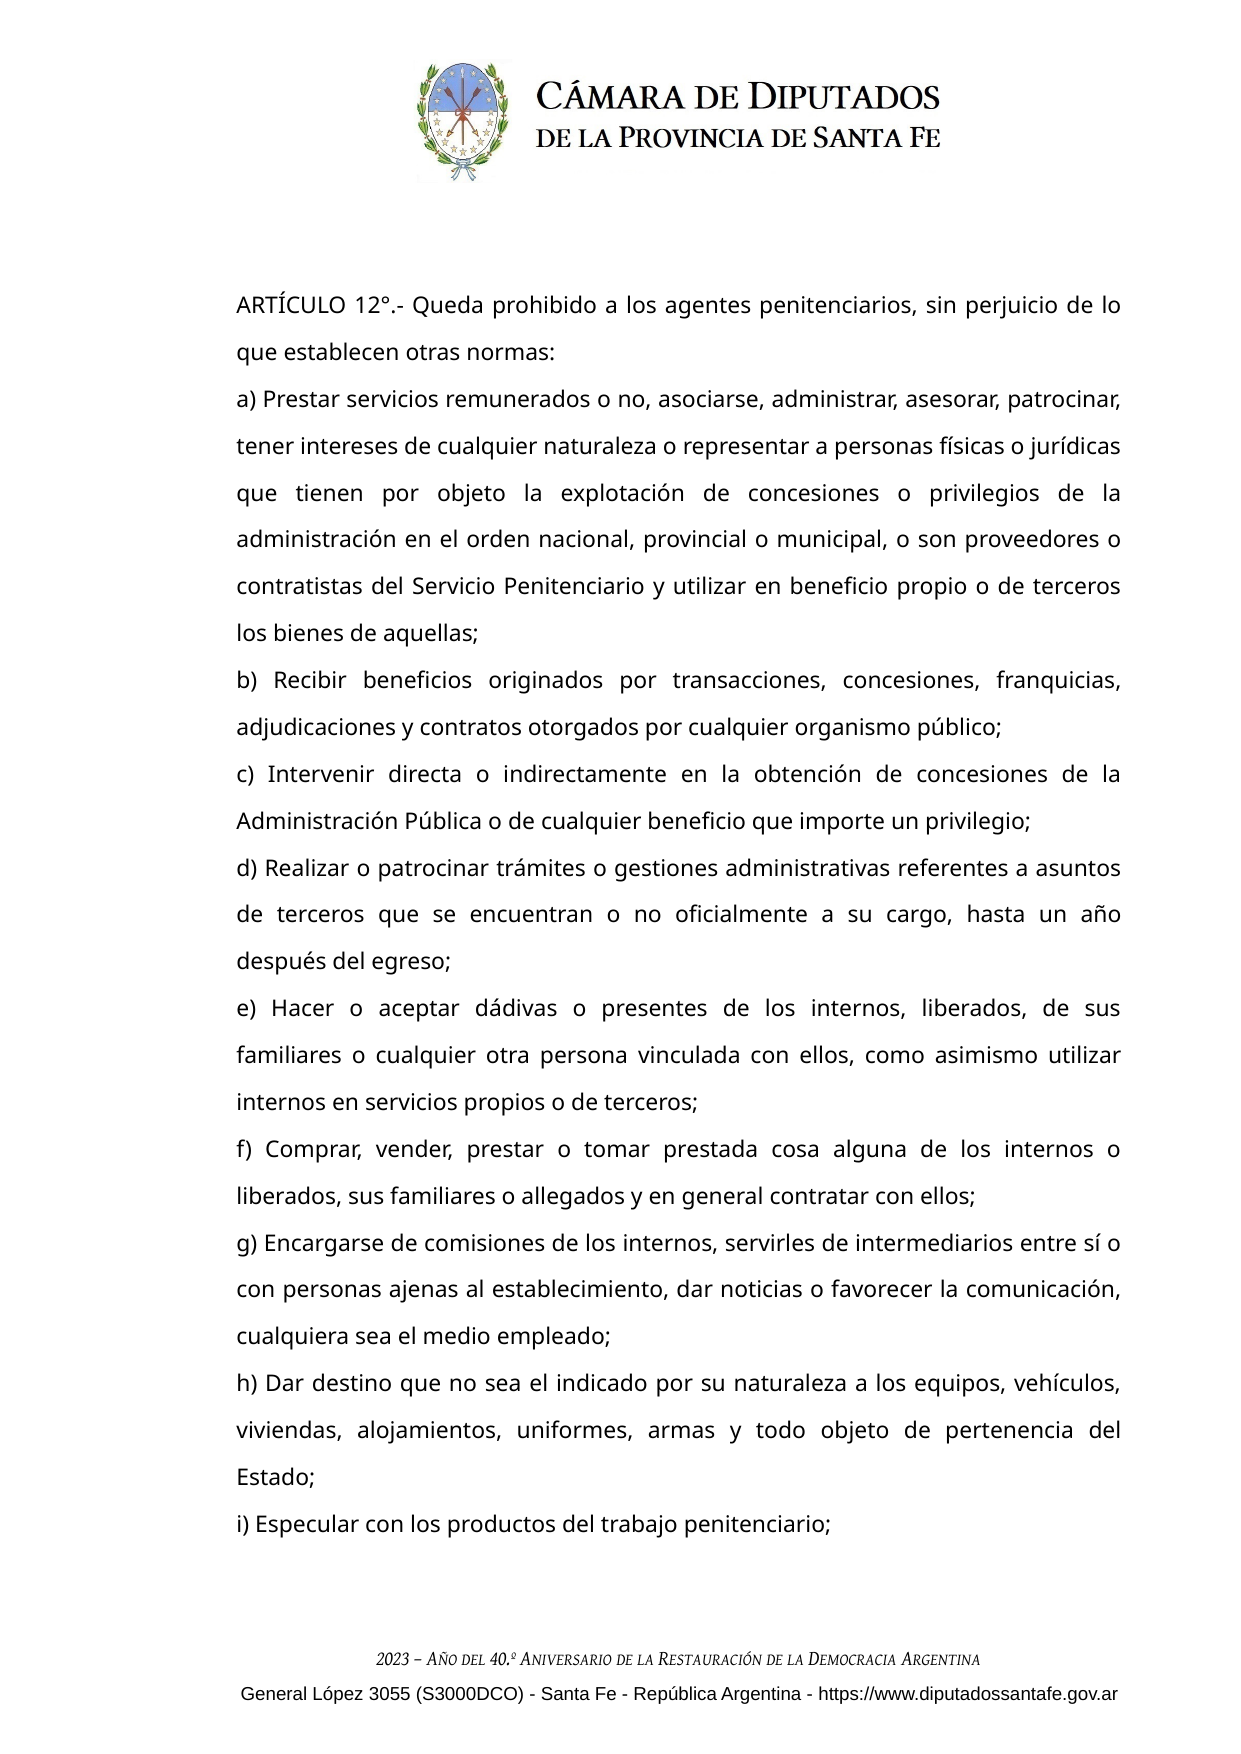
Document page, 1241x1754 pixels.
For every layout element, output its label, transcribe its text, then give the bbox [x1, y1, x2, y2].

text a) Prestar servicios remunerados o no, asociarse, administrar, asesorar, patrocinar, tener intereses de cualquier naturaleza o representar a personas físicas o jurídicas que tienen por objeto la explotación de concesiones o privilegios de la administración en el orden nacional, provincial o municipal, o son proveedores o contratistas del Servicio Penitenciario y utilizar en beneficio propio o de terceros los bienes de aquellas; [236, 383, 1122, 648]
picture [413, 59, 945, 183]
text ARTÍCULO 12°.- Queda prohibido a los agentes penitenciarios, sin perjuicio de lo que establecen otras normas: [236, 289, 1122, 367]
text g) Encargarse de comisiones de los internos, servirles de intermediarios entre sí o con personas ajenas al establecimiento, dar noticias o favorecer la comunicación, cualquiera sea el medio empleado; [236, 1227, 1122, 1352]
text f) Comprar, vender, prestar o tomar prestada cosa alguna de los internos o liberados, sus familiares o allegados y en general contratar con ellos; [236, 1133, 1122, 1211]
text h) Dar destino que no sea el indicado por su naturaleza a los equipos, vehículos, viviendas, alojamientos, uniformes, armas y todo objeto de pertenencia del Estado; [236, 1367, 1122, 1492]
text c) Intervenir directa o indirectamente en la obtención de concesiones de la Administración Pública o de cualquier beneficio que importe un privilegio; [236, 758, 1122, 836]
text i) Especular con los productos del trabajo penitenciario; [236, 1508, 1122, 1539]
text d) Realizar o patrocinar trámites o gestiones administrativas referentes a asuntos de terceros que se encuentran o no oficialmente a su cargo, hasta un año después del egreso; [236, 852, 1122, 977]
text e) Hacer o aceptar dádivas o presentes de los internos, liberados, de sus familiares o cualquier otra persona vinculada con ellos, como asimismo utilizar internos en servicios propios o de terceros; [236, 992, 1122, 1117]
text b) Recibir beneficios originados por transacciones, concesiones, franquicias, adjudicaciones y contratos otorgados por cualquier organismo público; [236, 664, 1122, 742]
